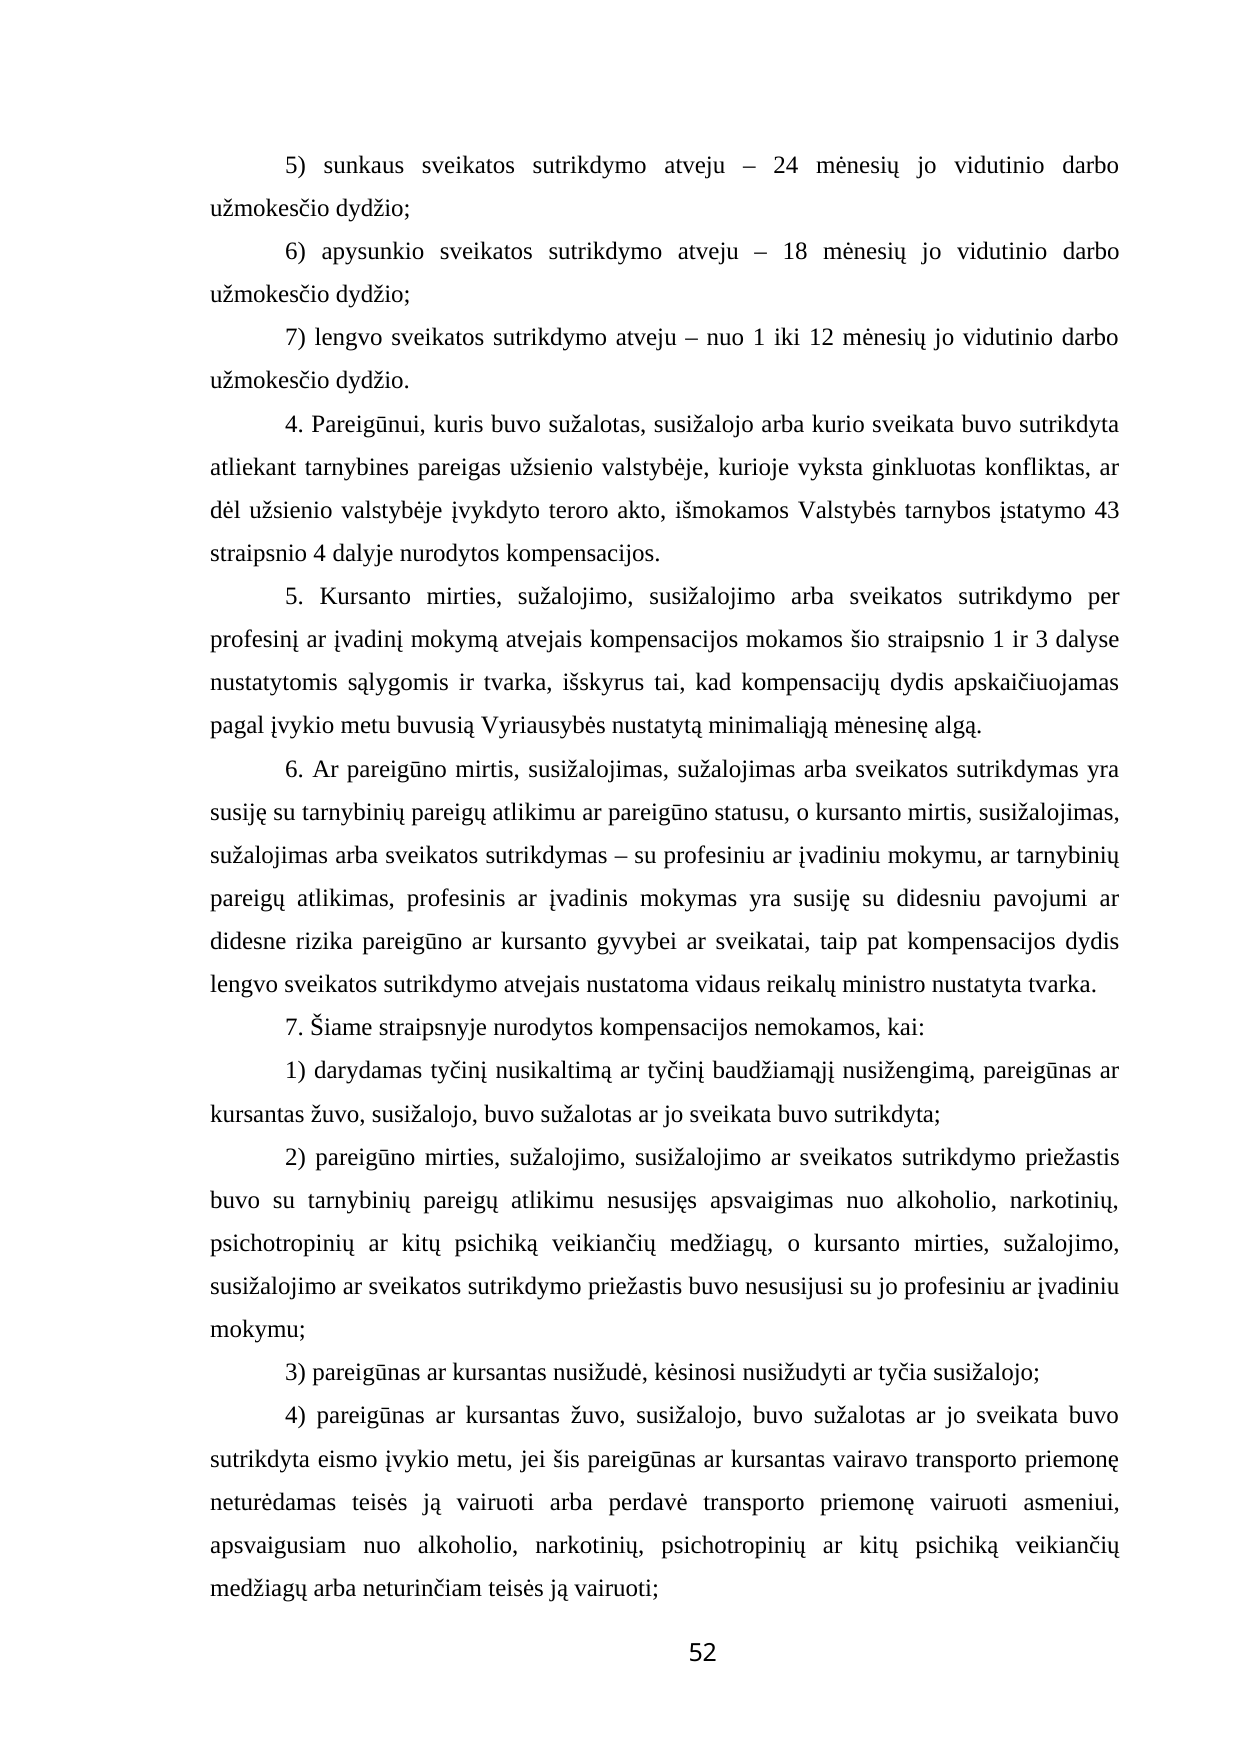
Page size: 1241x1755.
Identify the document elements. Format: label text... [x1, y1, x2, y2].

text 4. Pareigūnui, kuris buvo sužalotas, susižalojo arba kurio sveikata buvo sutrikdyta atliekant tarnybines pareigas užsienio valstybėje, kurioje vyksta ginkluotas konfliktas, ar dėl užsienio valstybėje įvykdyto teroro akto, išmokamos Valstybės tarnybos įstatymo 43 straipsnio 4 dalyje nurodytos kompensacijos. [210, 409, 1120, 567]
text 7. Šiame straipsnyje nurodytos kompensacijos nemokamos, kai: [210, 1012, 1120, 1041]
text 2) pareigūno mirties, sužalojimo, susižalojimo ar sveikatos sutrikdymo priežastis buvo su tarnybinių pareigų atlikimu nesusijęs apsvaigimas nuo alkoholio, narkotinių, psichotropinių ar kitų psichiką veikiančių medžiagų, o kursanto mirties, sužalojimo, susižalojimo ar sveikatos sutrikdymo priežastis buvo nesusijusi su jo profesiniu ar įvadiniu mokymu; [210, 1142, 1120, 1343]
text 1) darydamas tyčinį nusikaltimą ar tyčinį baudžiamąjį nusižengimą, pareigūnas ar kursantas žuvo, susižalojo, buvo sužalotas ar jo sveikata buvo sutrikdyta; [210, 1056, 1120, 1127]
text 6) apysunkio sveikatos sutrikdymo atveju – 18 mėnesių jo vidutinio darbo užmokesčio dydžio; [210, 236, 1120, 308]
text 6. Ar pareigūno mirtis, susižalojimas, sužalojimas arba sveikatos sutrikdymas yra susiję su tarnybinių pareigų atlikimu ar pareigūno statusu, o kursanto mirtis, susižalojimas, sužalojimas arba sveikatos sutrikdymas – su profesiniu ar įvadiniu mokymu, ar tarnybinių pareigų atlikimas, profesinis ar įvadinis mokymas yra susiję su didesniu pavojumi ar didesne rizika pareigūno ar kursanto gyvybei ar sveikatai, taip pat kompensacijos dydis lengvo sveikatos sutrikdymo atvejais nustatoma vidaus reikalų ministro nustatyta tvarka. [210, 754, 1120, 998]
text 3) pareigūnas ar kursantas nusižudė, kėsinosi nusižudyti ar tyčia susižalojo; [210, 1357, 1120, 1386]
text 5) sunkaus sveikatos sutrikdymo atveju – 24 mėnesių jo vidutinio darbo užmokesčio dydžio; [210, 150, 1120, 222]
text 7) lengvo sveikatos sutrikdymo atveju – nuo 1 iki 12 mėnesių jo vidutinio darbo užmokesčio dydžio. [210, 322, 1120, 394]
text 4) pareigūnas ar kursantas žuvo, susižalojo, buvo sužalotas ar jo sveikata buvo sutrikdyta eismo įvykio metu, jei šis pareigūnas ar kursantas vairavo transporto priemonę neturėdamas teisės ją vairuoti arba perdavė transporto priemonę vairuoti asmeniui, apsvaigusiam nuo alkoholio, narkotinių, psichotropinių ar kitų psichiką veikiančių medžiagų arba neturinčiam teisės ją vairuoti; [210, 1401, 1120, 1602]
text 5. Kursanto mirties, sužalojimo, susižalojimo arba sveikatos sutrikdymo per profesinį ar įvadinį mokymą atvejais kompensacijos mokamos šio straipsnio 1 ir 3 dalyse nustatytomis sąlygomis ir tvarka, išskyrus tai, kad kompensacijų dydis apskaičiuojamas pagal įvykio metu buvusią Vyriausybės nustatytą minimaliąją mėnesinę algą. [210, 581, 1120, 739]
